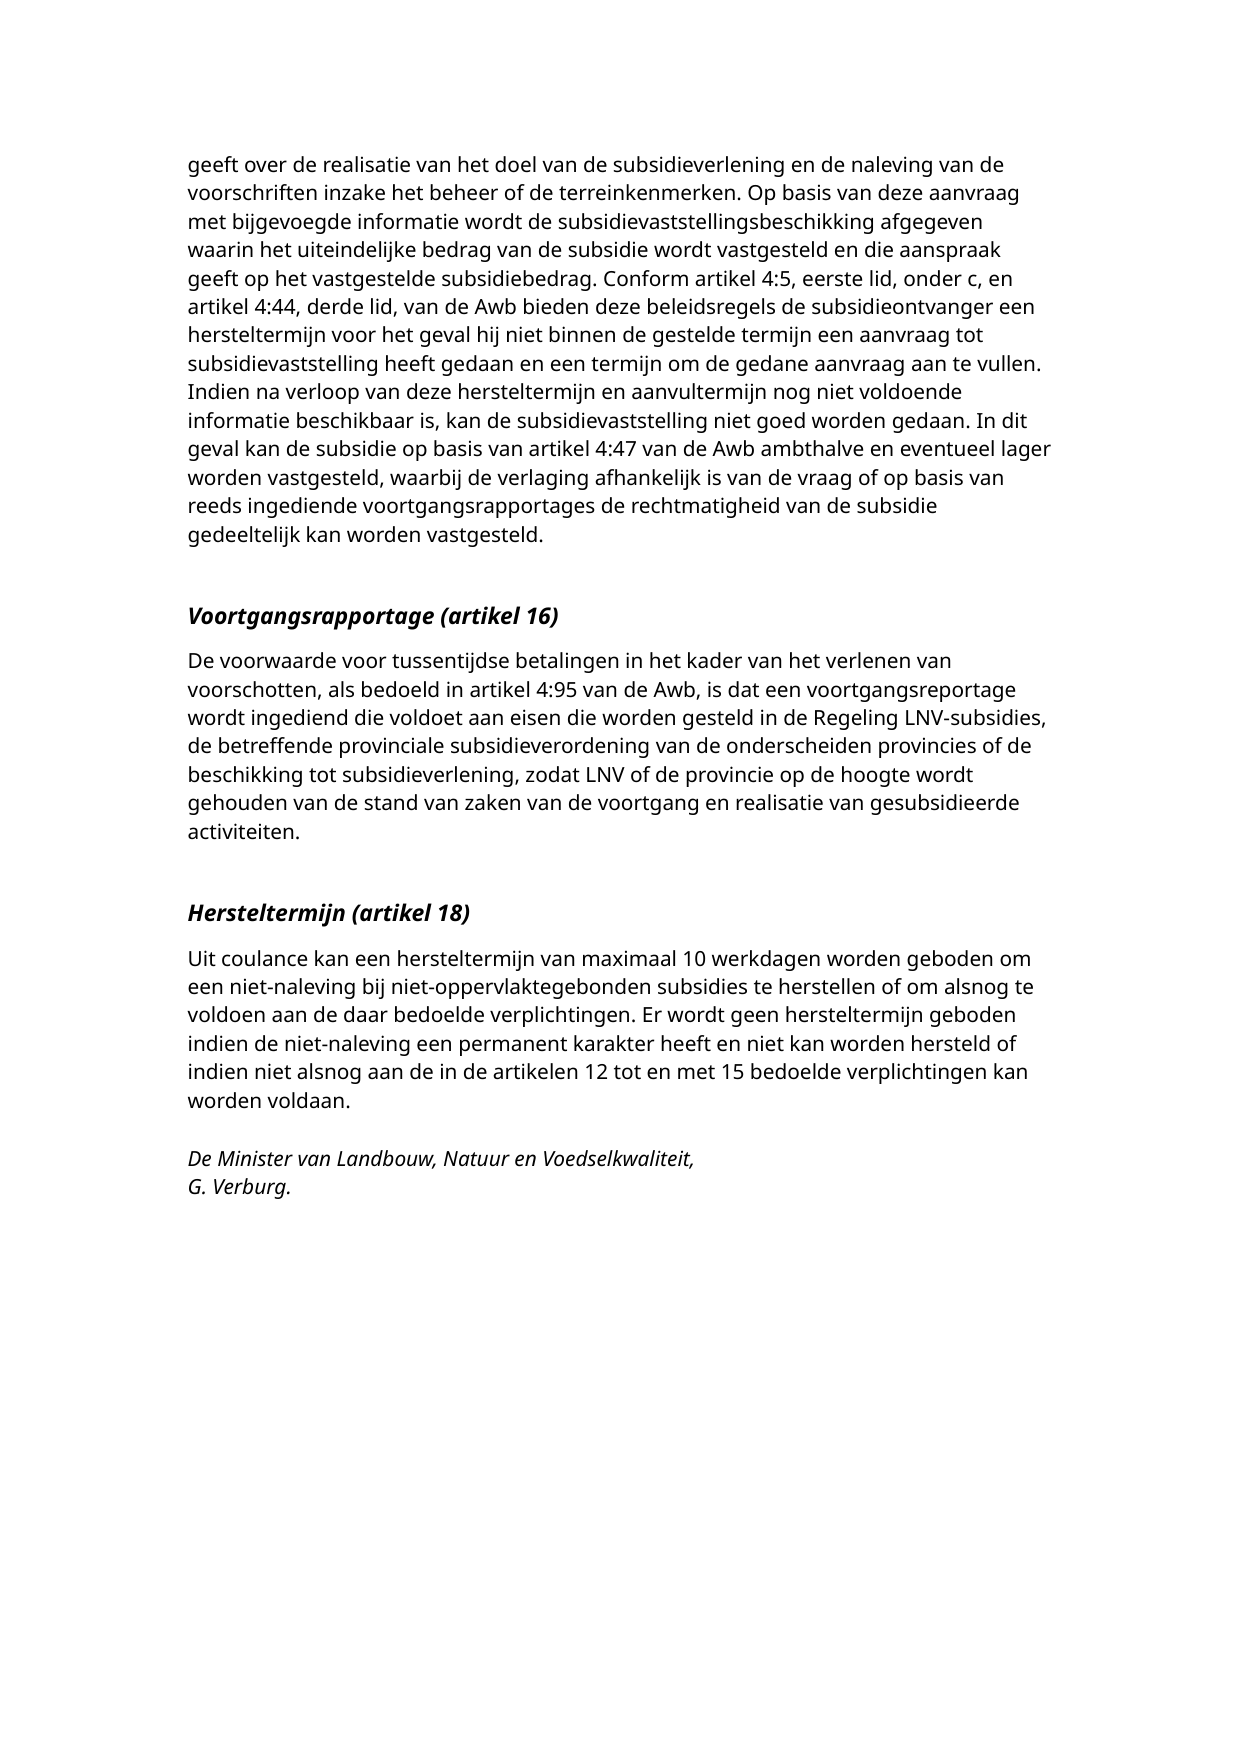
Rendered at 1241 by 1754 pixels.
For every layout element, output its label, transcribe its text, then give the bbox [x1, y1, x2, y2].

text De Minister van Landbouw, Natuur en Voedselkwaliteit, [187, 1247, 1053, 1275]
text G. Verburg. [187, 1275, 1053, 1304]
subtitle Voortgangsrapportage (artikel 16) [187, 703, 1053, 734]
subtitle Hersteltermijn (artikel 18) [187, 1001, 1053, 1032]
subtitle Tekortkoming aanvraag subsidievaststelling (artikel 15) [187, 150, 1053, 181]
text De subsidieontvanger dient na afloop van de activiteiten of het tijdvak waarvoor de subsidie is verleend een aanvraag tot subsidievaststelling te doen waarin hij informatie geeft over de realisatie van het doel van de subsidieverlening en de naleving van de voorschriften inzake het beheer of de terreinkenmerken. Op basis van deze aanvraag met bijgevoegde informatie wordt de subsidievaststellingsbeschikking afgegeven waarin het uiteindelijke bedrag van de subsidie wordt vastgesteld en die aanspraak geeft op het vastgestelde subsidiebedrag. Conform artikel 4:5, eerste lid, onder c, en artikel 4:44, derde lid, van de Awb bieden deze beleidsregels de subsidieontvanger een hersteltermijn voor het geval hij niet binnen de gestelde termijn een aanvraag tot subsidievaststelling heeft gedaan en een termijn om de gedane aanvraag aan te vullen. Indien na verloop van deze hersteltermijn en aanvultermijn nog niet voldoende informatie beschikbaar is, kan de subsidievaststelling niet goed worden gedaan. In dit geval kan de subsidie op basis van artikel 4:47 van de Awb ambthalve en eventueel lager worden vastgesteld, waarbij de verlaging afhankelijk is van de vraag of op basis van reeds ingediende voortgangsrapportages de rechtmatigheid van de subsidie gedeeltelijk kan worden vastgesteld. [187, 196, 1053, 651]
text De voorwaarde voor tussentijdse betalingen in het kader van het verlenen van voorschotten, als bedoeld in artikel 4:95 van de Awb, is dat een voortgangsreportage wordt ingediend die voldoet aan eisen die worden gesteld in de Regeling LNV-subsidies, de betreffende provinciale subsidieverordening van de onderscheiden provincies of de beschikking tot subsidieverlening, zodat LNV of de provincie op de hoogte wordt gehouden van de stand van zaken van de voortgang en realisatie van gesubsidieerde activiteiten. [187, 749, 1053, 948]
text Uit coulance kan een hersteltermijn van maximaal 10 werkdagen worden geboden om een niet-naleving bij niet-oppervlaktegebonden subsidies te herstellen of om alsnog te voldoen aan de daar bedoelde verplichtingen. Er wordt geen hersteltermijn geboden indien de niet-naleving een permanent karakter heeft en niet kan worden hersteld of indien niet alsnog aan de in de artikelen 12 tot en met 15 bedoelde verplichtingen kan worden voldaan. [187, 1047, 1053, 1217]
